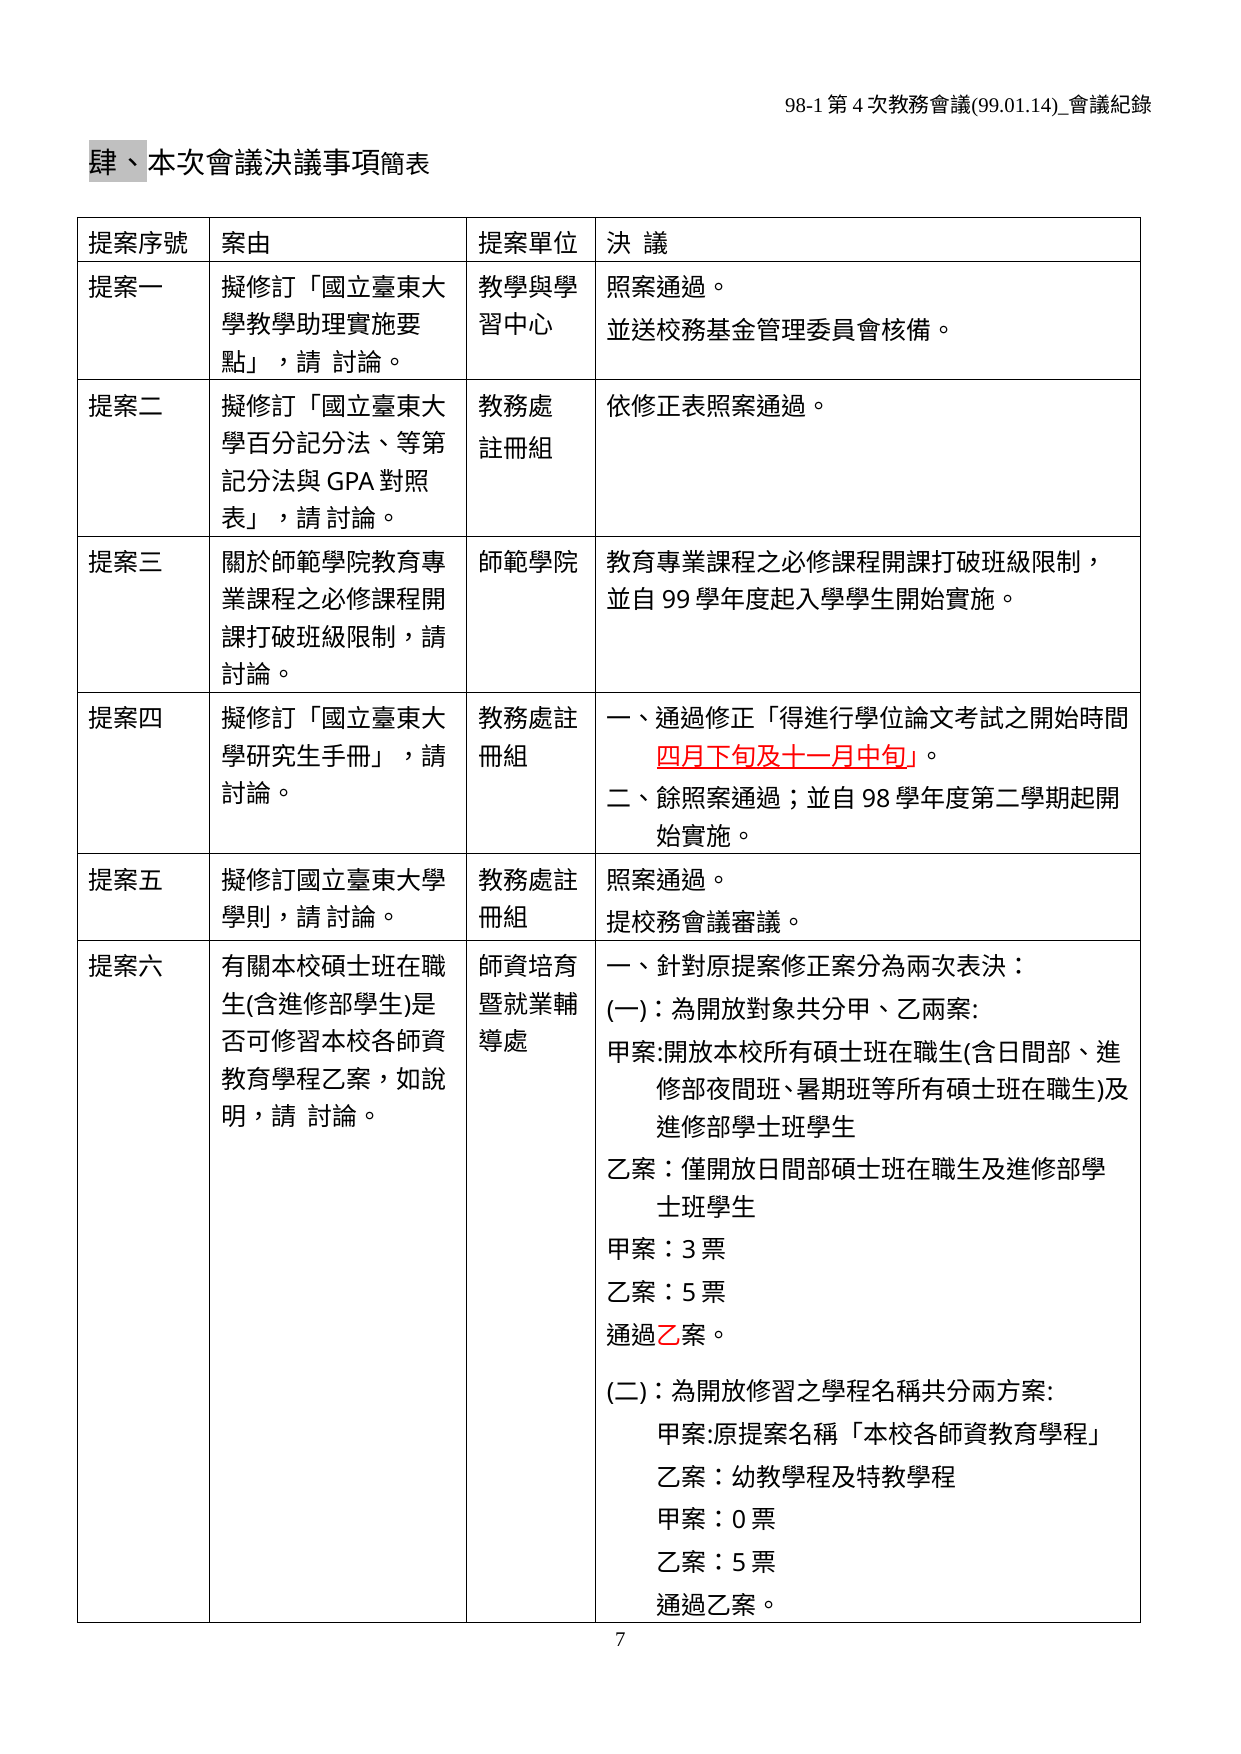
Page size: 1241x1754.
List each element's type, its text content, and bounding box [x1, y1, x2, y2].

table_cell 提案二 [78, 380, 209, 536]
table_cell 師資培育暨就業輔導處 [467, 941, 595, 1622]
table_cell 教學與學習中心 [467, 262, 595, 379]
table_cell 一、針對原提案修正案分為兩次表決： (一)：為開放對象共分甲、乙兩案: 甲案:開放本校所有碩士班在職生(含日間部、進修部夜間班、暑期班等所有碩士班在職生)及進修部學士班學生 乙案：僅開放日間部碩士班在職生及進修部學士班學生 甲案：3票 乙案：5票 通過乙案。 (二)：為開放修習之學程名稱共分兩方案: 甲案:原提案名稱「本校各師資教育學程」 乙案：幼教學程及特教學程 甲案：0票 乙案：5票 通過乙案。 [596, 941, 1140, 1622]
table_cell 師範學院 [467, 537, 595, 692]
table_cell 一、通過修正「得進行學位論文考試之開始時間四月下旬及十一月中旬」。 二、餘照案通過；並自98學年度第二學期起開始實施。 [596, 693, 1140, 853]
table_cell 教務處註冊組 [467, 854, 595, 940]
table_header 提案序號 [78, 218, 209, 261]
table_cell 提案一 [78, 262, 209, 379]
table_cell 教務處 註冊組 [467, 380, 595, 536]
table_cell 提案五 [78, 854, 209, 940]
table_cell 有關本校碩士班在職生(含進修部學生)是否可修習本校各師資教育學程乙案，如說明，請 討論。 [210, 941, 466, 1622]
table_cell 擬修訂「國立臺東大學教學助理實施要點」，請 討論。 [210, 262, 466, 379]
table_cell 擬修訂國立臺東大學學則，請 討論。 [210, 854, 466, 940]
table_cell 依修正表照案通過。 [596, 380, 1140, 536]
table_cell 教育專業課程之必修課程開課打破班級限制，並自99學年度起入學學生開始實施。 [596, 537, 1140, 692]
table_cell 提案六 [78, 941, 209, 1622]
table_cell 提案三 [78, 537, 209, 692]
table_cell 照案通過。 提校務會議審議。 [596, 854, 1140, 940]
table_cell 教務處註冊組 [467, 693, 595, 853]
table_header 提案單位 [467, 218, 595, 261]
table_cell 照案通過。 並送校務基金管理委員會核備。 [596, 262, 1140, 379]
table_cell 關於師範學院教育專業課程之必修課程開課打破班級限制，請 討論。 [210, 537, 466, 692]
table_cell 擬修訂「國立臺東大學百分記分法、等第記分法與GPA對照表」，請 討論。 [210, 380, 466, 536]
table_header 案由 [210, 218, 466, 261]
table_cell 擬修訂「國立臺東大學研究生手冊」，請 討論。 [210, 693, 466, 853]
text 肆、本次會議決議事項簡表 [89, 123, 1152, 198]
table_header 決 議 [596, 218, 1140, 261]
table_cell 提案四 [78, 693, 209, 853]
